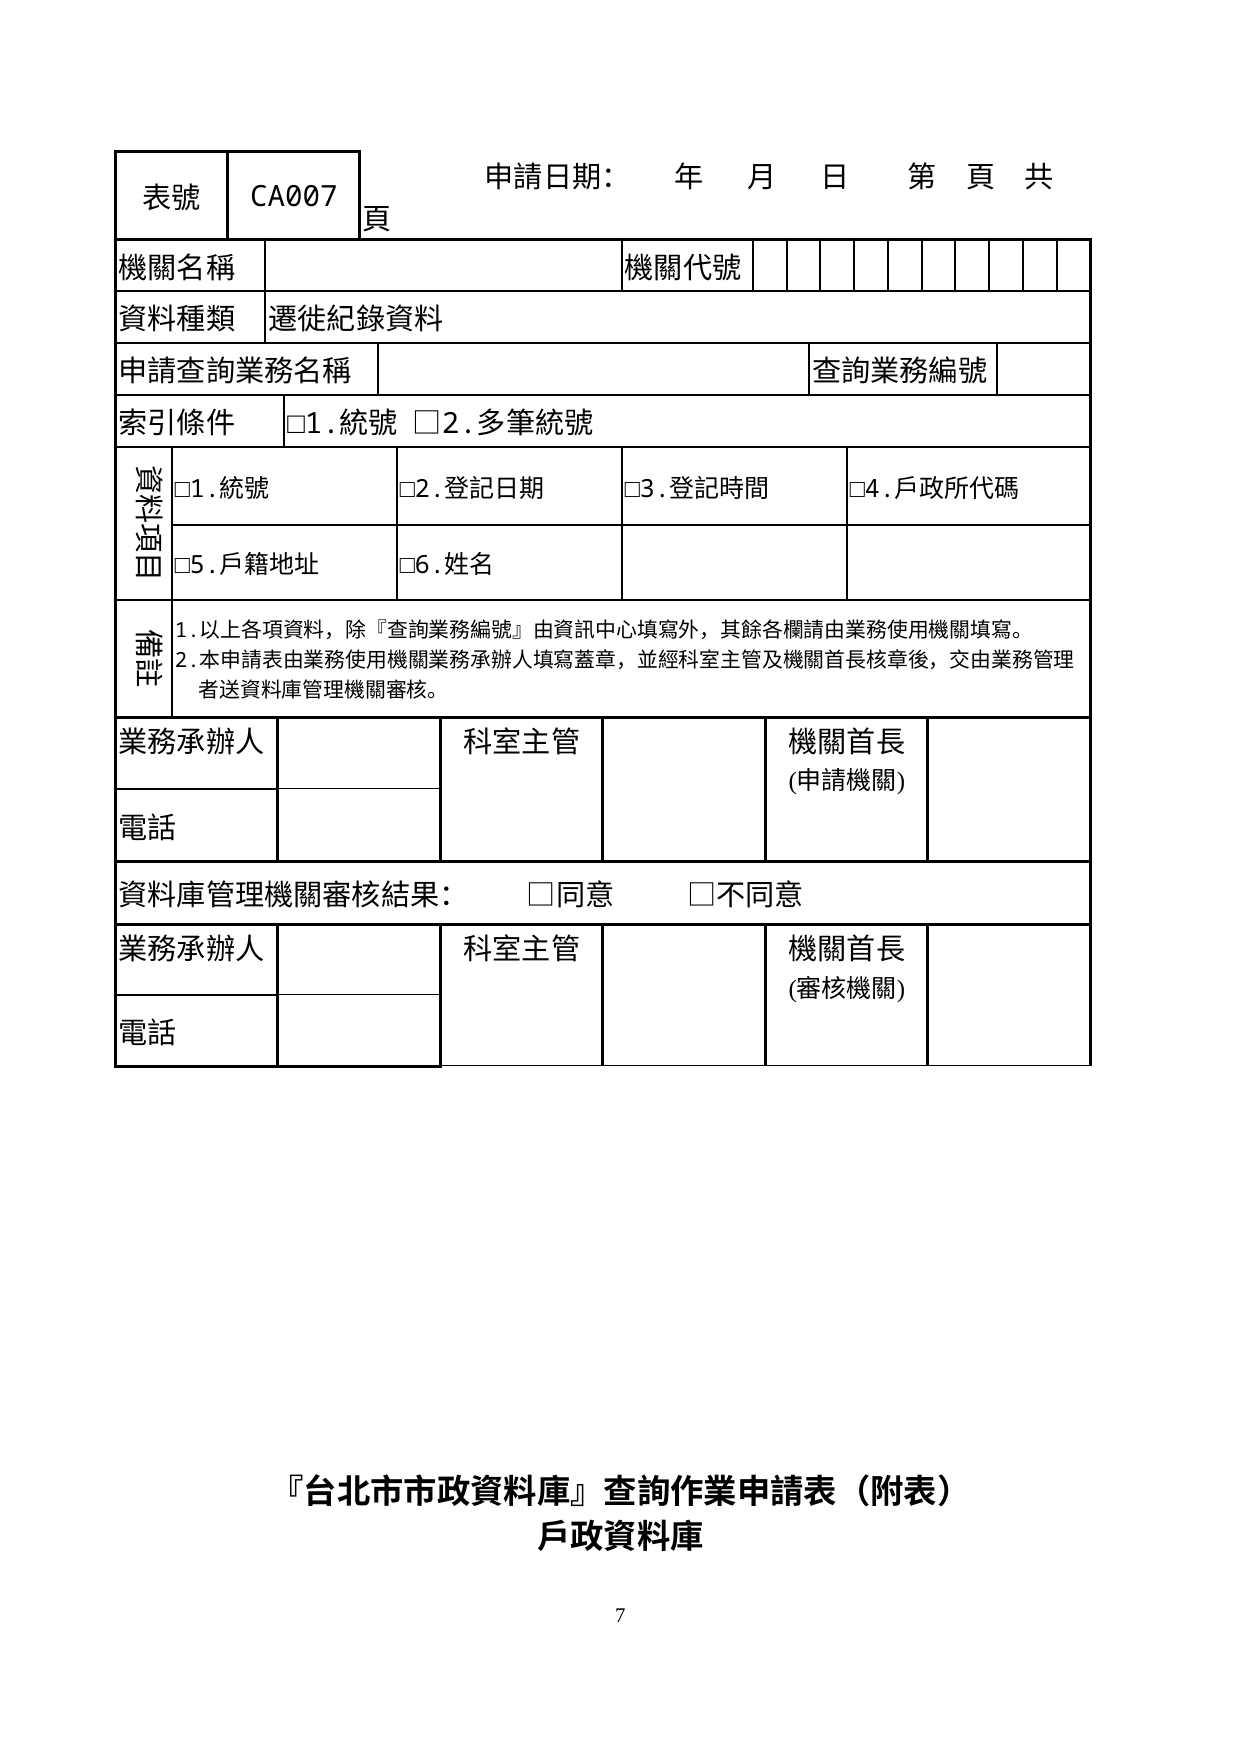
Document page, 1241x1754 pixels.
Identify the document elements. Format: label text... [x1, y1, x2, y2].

table_cell □4.戶政所代碼 [848, 448, 1089, 524]
table_cell 資料庫管理機關審核結果： □同意 □不同意 [117, 863, 1089, 923]
table_cell [604, 719, 764, 860]
table_cell [754, 241, 786, 290]
table_cell 機關代號 [623, 241, 752, 290]
table_cell [855, 241, 887, 290]
table_cell 資料項目 [117, 448, 171, 598]
table_cell [623, 526, 846, 598]
table_cell □6.姓名 [398, 526, 621, 598]
table_cell [929, 926, 1089, 1065]
table_cell [956, 241, 988, 290]
table_cell [1024, 241, 1056, 290]
text 『台北市市政資料庫』查詢作業申請表（附表） [187, 1477, 1053, 1510]
table_header CA007 [229, 153, 358, 238]
table_cell 機關名稱 [117, 241, 264, 290]
table_cell [821, 241, 853, 290]
table_cell 電話 [117, 996, 276, 1065]
table_cell [848, 526, 1089, 598]
table_cell 申請查詢業務名稱 [117, 344, 377, 394]
table_cell [929, 719, 1089, 860]
table_cell 索引條件 [117, 396, 283, 446]
table_cell [990, 241, 1022, 290]
table_cell 查詢業務編號 [810, 344, 996, 394]
table_cell □1.統號 [173, 448, 396, 524]
table_cell 業務承辦人 [117, 719, 276, 788]
table_cell [279, 926, 439, 994]
table_cell [788, 241, 819, 290]
table_cell [279, 789, 439, 860]
table_cell □2.登記日期 [398, 448, 621, 524]
table_cell 資料種類 [117, 292, 264, 342]
table_cell 備註 [117, 601, 171, 716]
table_cell 機關首長 (申請機關) [767, 719, 926, 860]
table_cell 科室主管 [442, 719, 601, 860]
table_cell [998, 344, 1089, 394]
table_cell [266, 241, 621, 290]
table_cell 電話 [117, 790, 276, 860]
table_cell □5.戶籍地址 [173, 526, 396, 598]
table_cell [889, 241, 921, 290]
table_cell 業務承辦人 [117, 926, 276, 994]
table_cell [379, 344, 808, 394]
table_cell □3.登記時間 [623, 448, 846, 524]
text 戶政資料庫 [187, 1510, 1053, 1558]
table_header 表號 [117, 153, 226, 238]
table_cell [279, 995, 439, 1065]
table_cell [279, 719, 439, 788]
table_cell [1058, 241, 1089, 290]
table_cell □1.統號 □2.多筆統號 [285, 396, 1089, 446]
table_cell 1.以上各項資料，除『查詢業務編號』由資訊中心填寫外，其餘各欄請由業務使用機關填寫。 2.本申請表由業務使用機關業務承辦人填寫蓋章，並經科室主管及機關首長核章後，交由業務管理者送資料庫管理機關審核。 [173, 601, 1089, 716]
table_cell [923, 241, 954, 290]
table_cell [604, 926, 764, 1065]
table_cell 遷徙紀錄資料 [266, 292, 1089, 342]
table_cell 機關首長 (審核機關) [767, 926, 926, 1065]
table_cell 科室主管 [442, 926, 601, 1065]
table_header 申請日期： 年 月 日 第 頁 共 頁 [361, 150, 1090, 238]
